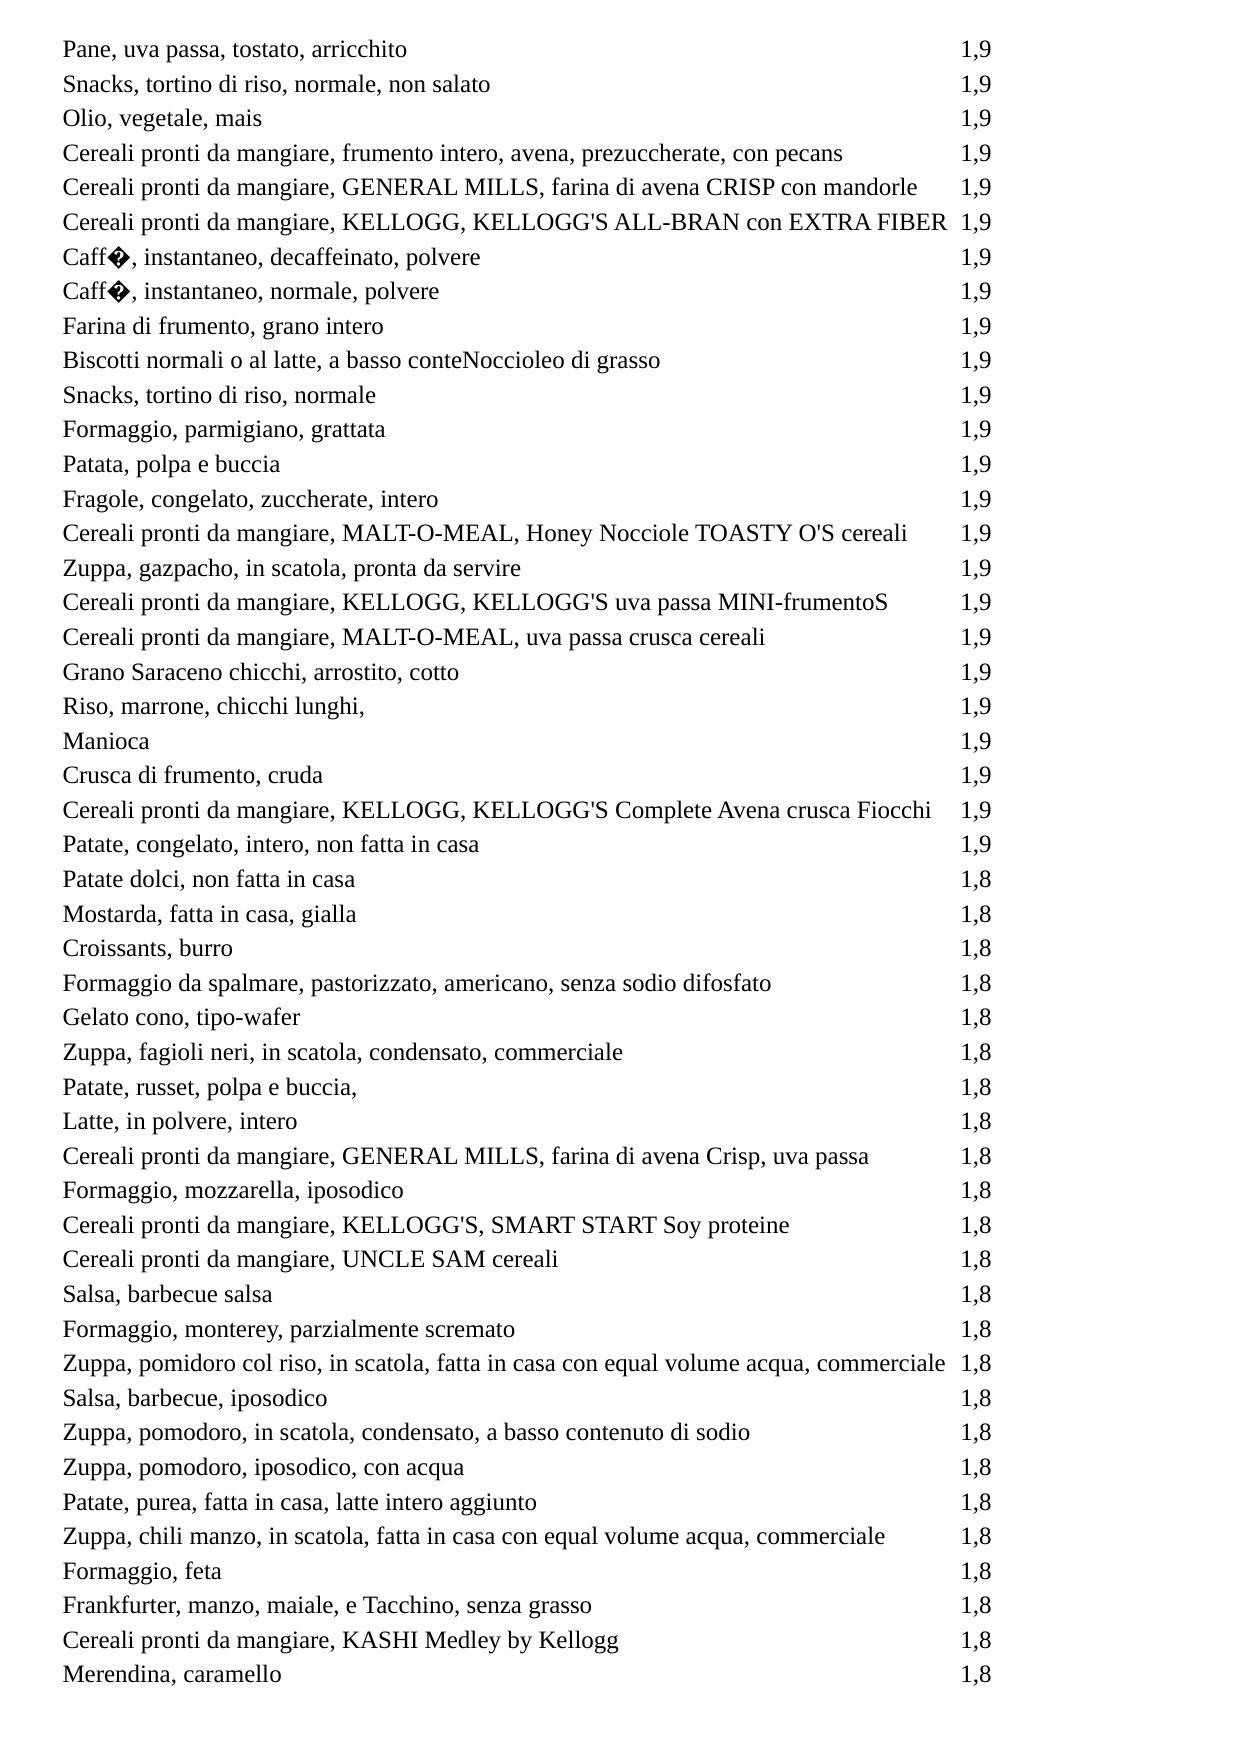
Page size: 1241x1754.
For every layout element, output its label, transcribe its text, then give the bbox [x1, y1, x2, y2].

table_cell 1,9 [957, 688, 1063, 723]
table_cell 1,9 [957, 239, 1063, 273]
table_cell 1,9 [957, 446, 1063, 481]
table_cell Zuppa, chili manzo, in scatola, fatta in casa con equal volume acqua, commerciale [59, 1518, 957, 1553]
table_cell 1,8 [957, 1311, 1063, 1345]
table_cell Cereali pronti da mangiare, KASHI Medley by Kellogg [59, 1622, 957, 1657]
table_cell Fragole, congelato, zuccherate, intero [59, 481, 957, 515]
table_cell Patate, purea, fatta in casa, latte intero aggiunto [59, 1484, 957, 1518]
table_cell Olio, vegetale, mais [59, 100, 957, 135]
table_cell Zuppa, fagioli neri, in scatola, condensato, commerciale [59, 1034, 957, 1069]
table_cell Latte, in polvere, intero [59, 1103, 957, 1138]
table_cell Cereali pronti da mangiare, KELLOGG'S, SMART START Soy proteine [59, 1207, 957, 1242]
table_cell 1,9 [957, 66, 1063, 100]
table_cell 1,8 [957, 1518, 1063, 1553]
table_cell Cereali pronti da mangiare, UNCLE SAM cereali [59, 1242, 957, 1276]
table_cell 1,8 [957, 896, 1063, 930]
table_cell 1,9 [957, 654, 1063, 688]
table_cell 1,9 [957, 619, 1063, 654]
table_cell 1,9 [957, 135, 1063, 169]
table_cell 1,9 [957, 827, 1063, 861]
table_cell Frankfurter, manzo, maiale, e Tacchino, senza grasso [59, 1588, 957, 1622]
table_cell 1,8 [957, 965, 1063, 999]
table_cell Caff�, instantaneo, decaffeinato, polvere [59, 239, 957, 273]
table_cell 1,8 [957, 1449, 1063, 1484]
table_cell Patate, russet, polpa e buccia, [59, 1069, 957, 1103]
table_cell Salsa, barbecue, iposodico [59, 1380, 957, 1414]
table_cell Formaggio, mozzarella, iposodico [59, 1173, 957, 1207]
table_cell 1,9 [957, 481, 1063, 515]
table_cell Patata, polpa e buccia [59, 446, 957, 481]
table_cell Patate dolci, non fatta in casa [59, 861, 957, 896]
table_cell 1,9 [957, 758, 1063, 792]
table_cell Formaggio, feta [59, 1553, 957, 1587]
table_cell 1,9 [957, 792, 1063, 827]
table_cell 1,8 [957, 1034, 1063, 1069]
table_cell 1,8 [957, 1553, 1063, 1587]
table_cell Riso, marrone, chicchi lunghi, [59, 688, 957, 723]
table_cell Snacks, tortino di riso, normale, non salato [59, 66, 957, 100]
table_cell Cereali pronti da mangiare, KELLOGG, KELLOGG'S Complete Avena crusca Fiocchi [59, 792, 957, 827]
table_cell Cereali pronti da mangiare, KELLOGG, KELLOGG'S ALL-BRAN con EXTRA FIBER [59, 204, 957, 239]
table_cell 1,9 [957, 31, 1063, 66]
table_cell 1,9 [957, 204, 1063, 239]
table_cell 1,8 [957, 1415, 1063, 1449]
table_cell Croissants, burro [59, 930, 957, 965]
table_cell Crusca di frumento, cruda [59, 758, 957, 792]
table_cell 1,9 [957, 170, 1063, 204]
table_cell Salsa, barbecue salsa [59, 1276, 957, 1311]
table_cell 1,9 [957, 585, 1063, 619]
table_cell 1,8 [957, 1242, 1063, 1276]
table_cell 1,8 [957, 1588, 1063, 1622]
table_cell 1,8 [957, 1622, 1063, 1657]
table_cell 1,9 [957, 100, 1063, 135]
table_cell 1,9 [957, 412, 1063, 446]
table_cell 1,8 [957, 930, 1063, 965]
table_cell 1,9 [957, 377, 1063, 412]
table_cell 1,9 [957, 343, 1063, 377]
table_cell 1,9 [957, 515, 1063, 550]
table_cell Cereali pronti da mangiare, frumento intero, avena, prezuccherate, con pecans [59, 135, 957, 169]
table_cell 1,8 [957, 1173, 1063, 1207]
table_cell Zuppa, pomidoro col riso, in scatola, fatta in casa con equal volume acqua, commerciale [59, 1345, 957, 1380]
table_cell Caff�, instantaneo, normale, polvere [59, 273, 957, 308]
table_cell 1,8 [957, 1069, 1063, 1103]
table_cell 1,8 [957, 861, 1063, 896]
table_cell 1,9 [957, 308, 1063, 342]
table_cell 1,9 [957, 550, 1063, 584]
table_cell Zuppa, gazpacho, in scatola, pronta da servire [59, 550, 957, 584]
table_cell 1,8 [957, 1380, 1063, 1414]
table_cell 1,8 [957, 1484, 1063, 1518]
table_cell Formaggio da spalmare, pastorizzato, americano, senza sodio difosfato [59, 965, 957, 999]
table_cell 1,9 [957, 273, 1063, 308]
table_cell Cereali pronti da mangiare, MALT-O-MEAL, Honey Nocciole TOASTY O'S cereali [59, 515, 957, 550]
table_cell 1,9 [957, 723, 1063, 757]
table_cell Biscotti normali o al latte, a basso conteNoccioleo di grasso [59, 343, 957, 377]
table_cell Snacks, tortino di riso, normale [59, 377, 957, 412]
table_cell 1,8 [957, 1657, 1063, 1691]
table_cell 1,8 [957, 1276, 1063, 1311]
table_cell Cereali pronti da mangiare, GENERAL MILLS, farina di avena CRISP con mandorle [59, 170, 957, 204]
table_cell Zuppa, pomodoro, in scatola, condensato, a basso contenuto di sodio [59, 1415, 957, 1449]
table_cell Zuppa, pomodoro, iposodico, con acqua [59, 1449, 957, 1484]
table_cell 1,8 [957, 1000, 1063, 1034]
table_cell Manioca [59, 723, 957, 757]
table_cell Pane, uva passa, tostato, arricchito [59, 31, 957, 66]
table_cell Mostarda, fatta in casa, gialla [59, 896, 957, 930]
table_cell Cereali pronti da mangiare, MALT-O-MEAL, uva passa crusca cereali [59, 619, 957, 654]
table_cell 1,8 [957, 1207, 1063, 1242]
table_cell Grano Saraceno chicchi, arrostito, cotto [59, 654, 957, 688]
table_cell Cereali pronti da mangiare, KELLOGG, KELLOGG'S uva passa MINI-frumentoS [59, 585, 957, 619]
table_cell Gelato cono, tipo-wafer [59, 1000, 957, 1034]
table_cell 1,8 [957, 1138, 1063, 1172]
table_cell Cereali pronti da mangiare, GENERAL MILLS, farina di avena Crisp, uva passa [59, 1138, 957, 1172]
table_cell Formaggio, monterey, parzialmente scremato [59, 1311, 957, 1345]
table_cell 1,8 [957, 1103, 1063, 1138]
table_cell 1,8 [957, 1345, 1063, 1380]
table_cell Farina di frumento, grano intero [59, 308, 957, 342]
table_cell Merendina, caramello [59, 1657, 957, 1691]
table_cell Formaggio, parmigiano, grattata [59, 412, 957, 446]
table_cell Patate, congelato, intero, non fatta in casa [59, 827, 957, 861]
